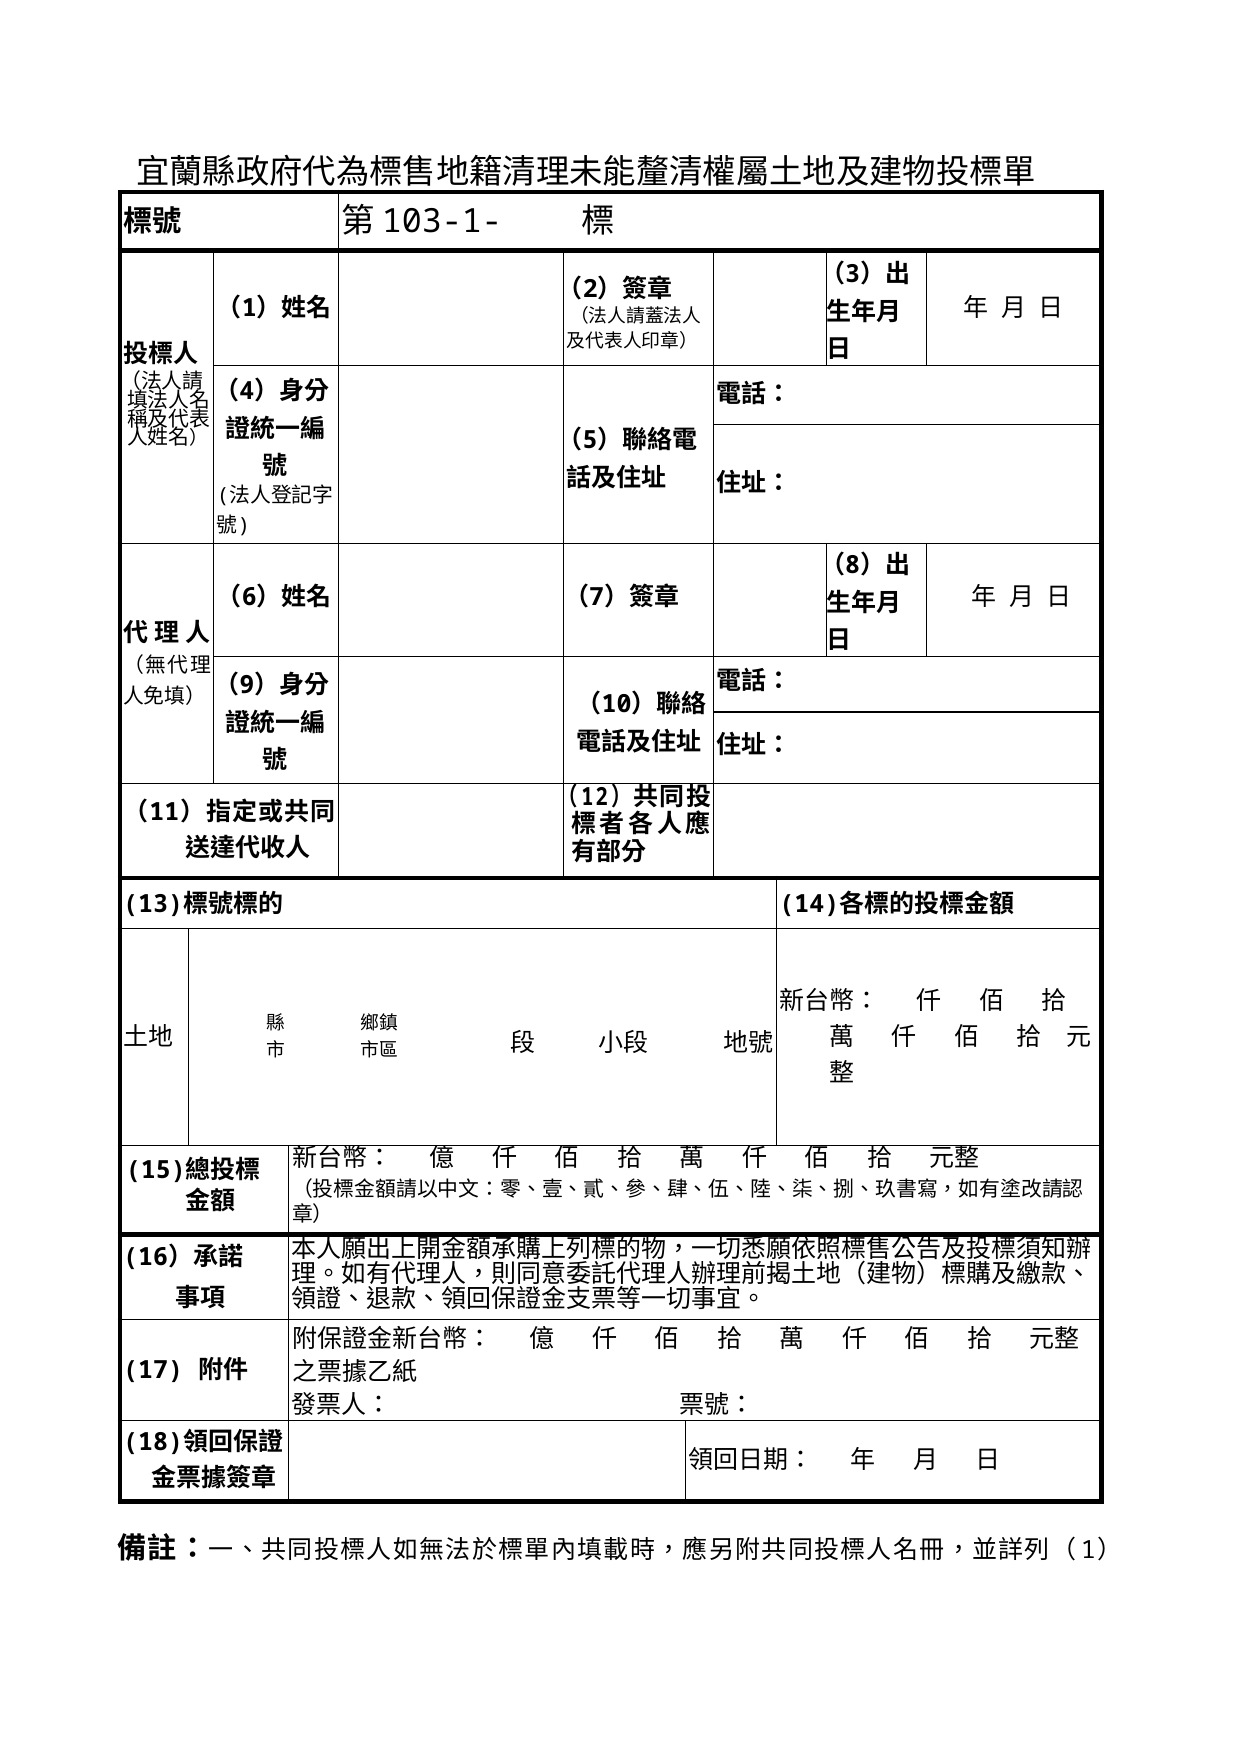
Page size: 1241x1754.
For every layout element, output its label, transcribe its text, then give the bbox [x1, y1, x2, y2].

table_cell 年 月 日 [927, 253, 1099, 365]
table_cell [339, 657, 563, 783]
table_cell [714, 544, 826, 656]
table_cell (14)各標的投標金額 [777, 880, 1099, 928]
table_cell （6）姓名 [214, 544, 338, 656]
table_cell [339, 253, 563, 365]
table_cell 住址： [714, 425, 1099, 543]
table_cell （12）共同投標者各人應有部分 [564, 784, 713, 876]
table_cell 附保證金新台幣： 億 仟 佰 拾 萬 仟 佰 拾 元整之票據乙紙 發票人： 票號： [289, 1320, 1099, 1420]
table_cell 縣市 鄉鎮市區 段 小段 地號 [189, 929, 776, 1145]
table_cell （10）聯絡電話及住址 [564, 657, 713, 783]
text 宜蘭縣政府代為標售地籍清理未能釐清權屬土地及建物投標單 [136, 127, 1122, 189]
table_cell （8）出生年月日 [827, 544, 926, 656]
table_header 第103-1- 標 [339, 194, 1099, 248]
table_cell [714, 253, 826, 365]
table_cell 新台幣： 仟 佰 拾 萬 仟 佰 拾 元整 [777, 929, 1099, 1145]
table_cell [339, 784, 563, 876]
table_cell （2）簽章 （法人請蓋法人及代表人印章） [564, 253, 713, 365]
table_cell [289, 1421, 685, 1499]
table_cell 領回日期： 年 月 日 [686, 1421, 1099, 1499]
table_cell [339, 544, 563, 656]
table_cell （1）姓名 [214, 253, 338, 365]
table_cell 本人願出上開金額承購上列標的物，一切悉願依照標售公告及投標須知辦理。如有代理人，則同意委託代理人辦理前揭土地（建物）標購及繳款、領證、退款、領回保證金支票等一切事宜。 [289, 1237, 1099, 1319]
table_cell (16）承諾 事項 [122, 1237, 288, 1319]
table_cell （3）出生年月日 [827, 253, 926, 365]
table_cell (13)標號標的 [122, 880, 776, 928]
table_cell [339, 366, 563, 543]
table_cell 投標人 （法人請填法人名稱及代表人姓名） [122, 253, 213, 543]
table_cell (17) 附件 [122, 1320, 288, 1420]
table_cell (15)總投標 金額 [122, 1146, 288, 1232]
table_cell (18)領回保證 金票據簽章 [122, 1421, 288, 1499]
table_cell （5）聯絡電話及住址 [564, 366, 713, 543]
table_cell 年 月 日 [927, 544, 1099, 656]
text 備註：一、共同投標人如無法於標單內填載時，應另附共同投標人名冊，並詳列（1）（2）（3）（4）（5）各欄身分資料，加蓋印章，並註明各人應有部分之比例。 [117, 1504, 1122, 1566]
table_cell 電話： [714, 366, 1099, 424]
table_header 標號 [122, 194, 338, 248]
table_cell （11）指定或共同送達代收人 [122, 784, 338, 876]
table_cell [714, 784, 1099, 876]
table_cell （9）身分證統一編號 [214, 657, 338, 783]
table_cell 新台幣： 億 仟 佰 拾 萬 仟 佰 拾 元整 （投標金額請以中文：零、壹、貳、參、肆、伍、陸、柒、捌、玖書寫，如有塗改請認章） [289, 1146, 1099, 1232]
table_cell 電話： [714, 657, 1099, 711]
table_cell （7）簽章 [564, 544, 713, 656]
table_cell 住址： [714, 713, 1099, 783]
table_cell （4）身分證統一編號 (法人登記字 號) [214, 366, 338, 543]
table_cell 代理人（無代理人免填） [122, 544, 213, 783]
table_cell 土地 [122, 929, 188, 1145]
